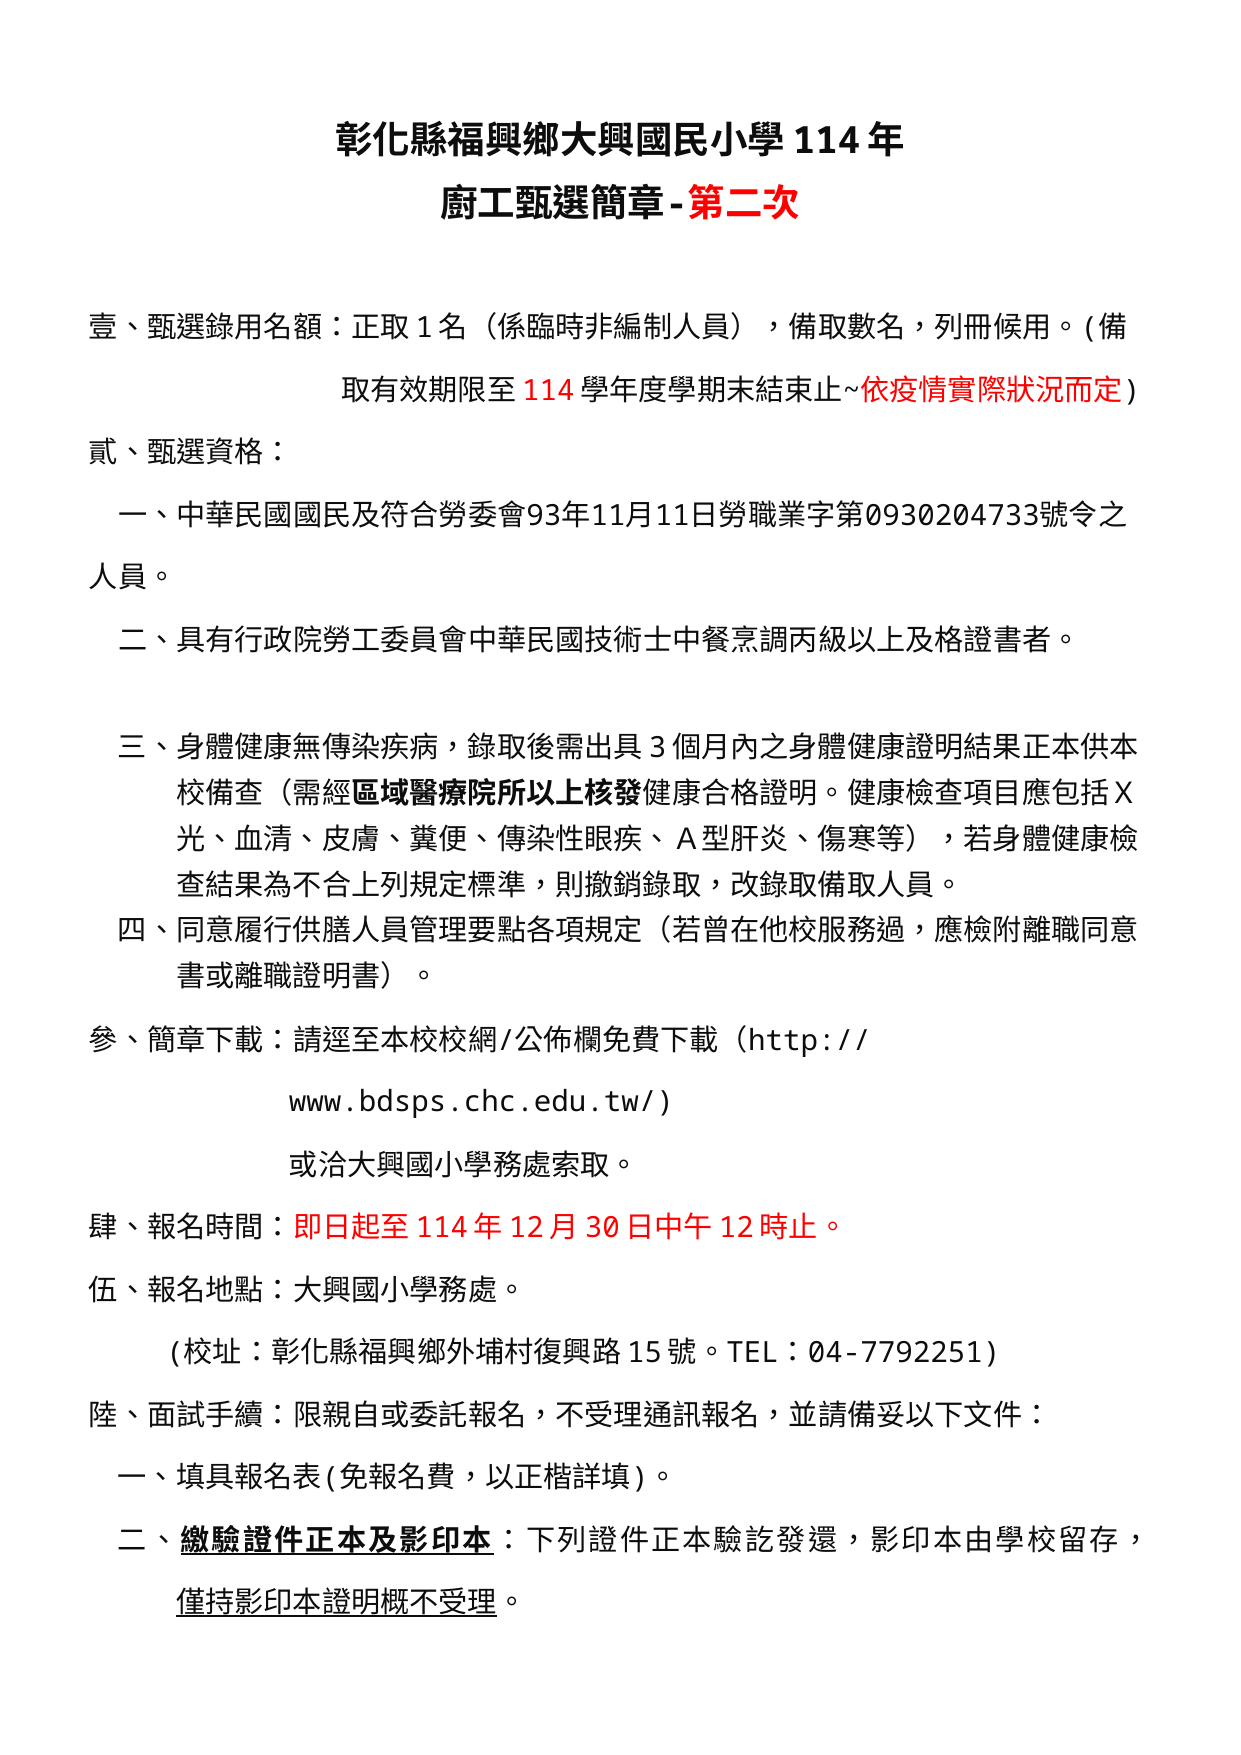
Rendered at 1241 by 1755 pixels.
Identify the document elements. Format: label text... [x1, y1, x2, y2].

subtitle 貳、甄選資格： [89, 408, 1152, 471]
text 一、填具報名表(免報名費，以正楷詳填)。 [117, 1433, 1152, 1496]
subtitle 肆、報名時間：即日起至114年12月30日中午12時止。 [89, 1183, 1152, 1246]
text 二、繳驗證件正本及影印本：下列證件正本驗訖發還，影印本由學校留存， 僅持影印本證明概不受理。 [118, 1496, 1152, 1621]
subtitle 彰化縣福興鄉大興國民小學114年 [89, 96, 1152, 158]
subtitle 參、簡章下載：請逕至本校校網/公佈欄免費下載（http://www.bdsps.chc.edu.tw/) 或洽大興國小學務處索取。 [89, 996, 1152, 1183]
text 二、具有行政院勞工委員會中華民國技術士中餐烹調丙級以上及格證書者。 [89, 596, 1152, 658]
text 四、同意履行供膳人員管理要點各項規定（若曾在他校服務過，應檢附離職同意書或離職證明書）。 [118, 904, 1152, 996]
subtitle 伍、報名地點：大興國小學務處。 (校址：彰化縣福興鄉外埔村復興路15號。TEL：04-7792251) [89, 1246, 1152, 1371]
subtitle 陸、面試手續：限親自或委託報名，不受理通訊報名，並請備妥以下文件： [89, 1371, 1152, 1433]
text 三、身體健康無傳染疾病，錄取後需出具3個月內之身體健康證明結果正本供本校備查（需經區域醫療院所以上核發健康合格證明。健康檢查項目應包括Ｘ光、血清、皮膚、糞便、傳染性眼疾、Ａ型肝炎、傷寒等），若身體健康檢查結果為不合上列規定標準，則撤銷錄取，改錄取備取人員。 [118, 721, 1152, 904]
text 一、中華民國國民及符合勞委會93年11月11日勞職業字第0930204733號令之人員。 [89, 471, 1152, 596]
subtitle 壹、甄選錄用名額：正取1名（係臨時非編制人員），備取數名，列冊候用。(備取有效期限至114學年度學期末結束止~依疫情實際狀況而定) [89, 283, 1152, 408]
subtitle 廚工甄選簡章-第二次 [89, 158, 1152, 221]
